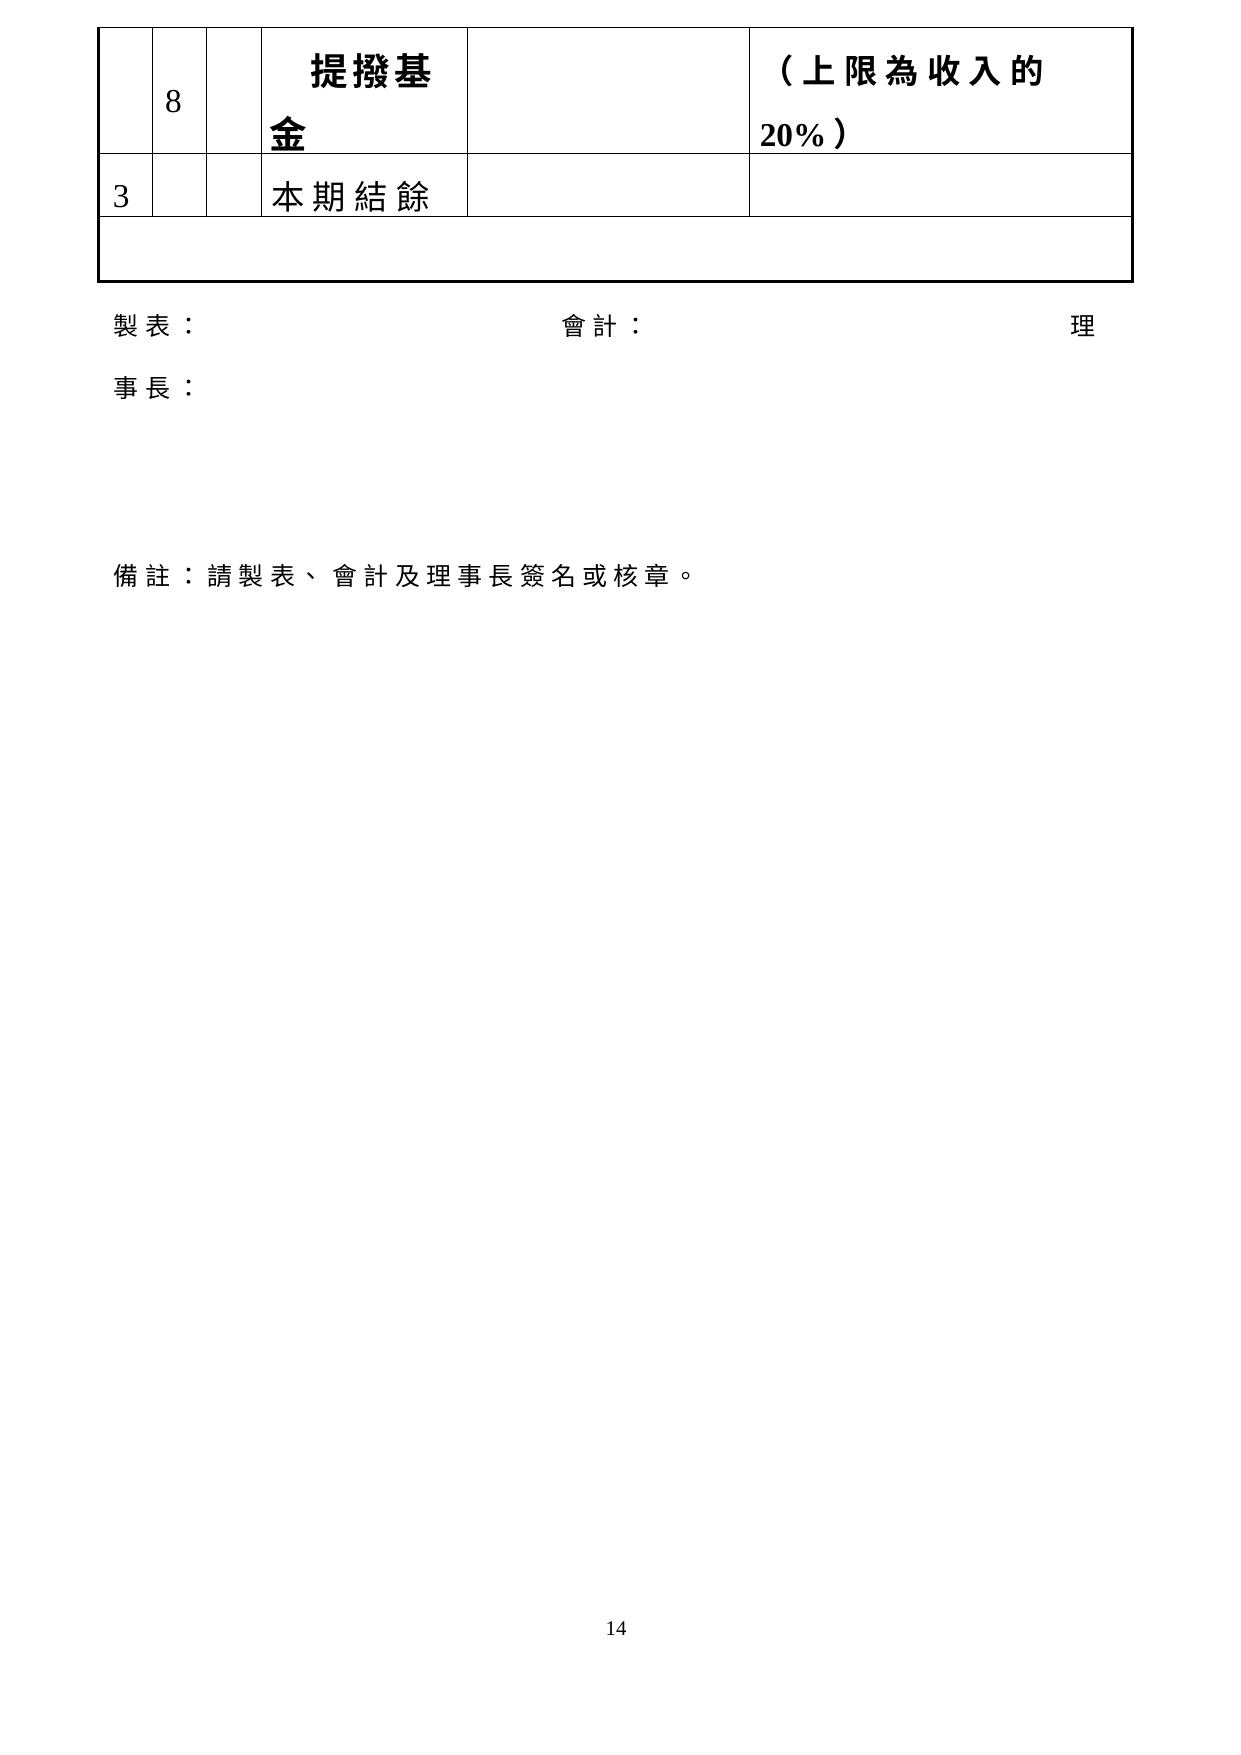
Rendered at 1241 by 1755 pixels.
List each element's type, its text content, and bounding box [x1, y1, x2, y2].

table_cell [153, 154, 206, 216]
table_cell [100, 28, 152, 153]
table_cell 本期結餘 [262, 154, 467, 216]
table_cell [468, 28, 749, 153]
table_cell [207, 154, 261, 216]
table_cell 3 [100, 154, 152, 216]
table_cell [468, 154, 749, 216]
text 製表： 會計： 理事長： [111, 283, 1121, 408]
table_cell 提撥基金 [262, 28, 467, 153]
table_cell [750, 154, 1131, 216]
text 備註：請製表、會計及理事長簽名或核章。 [111, 533, 1121, 595]
table_cell 8 [153, 28, 206, 153]
table_cell （上限為收入的20%） [750, 28, 1131, 153]
table_cell [207, 28, 261, 153]
table_cell [100, 217, 1131, 280]
